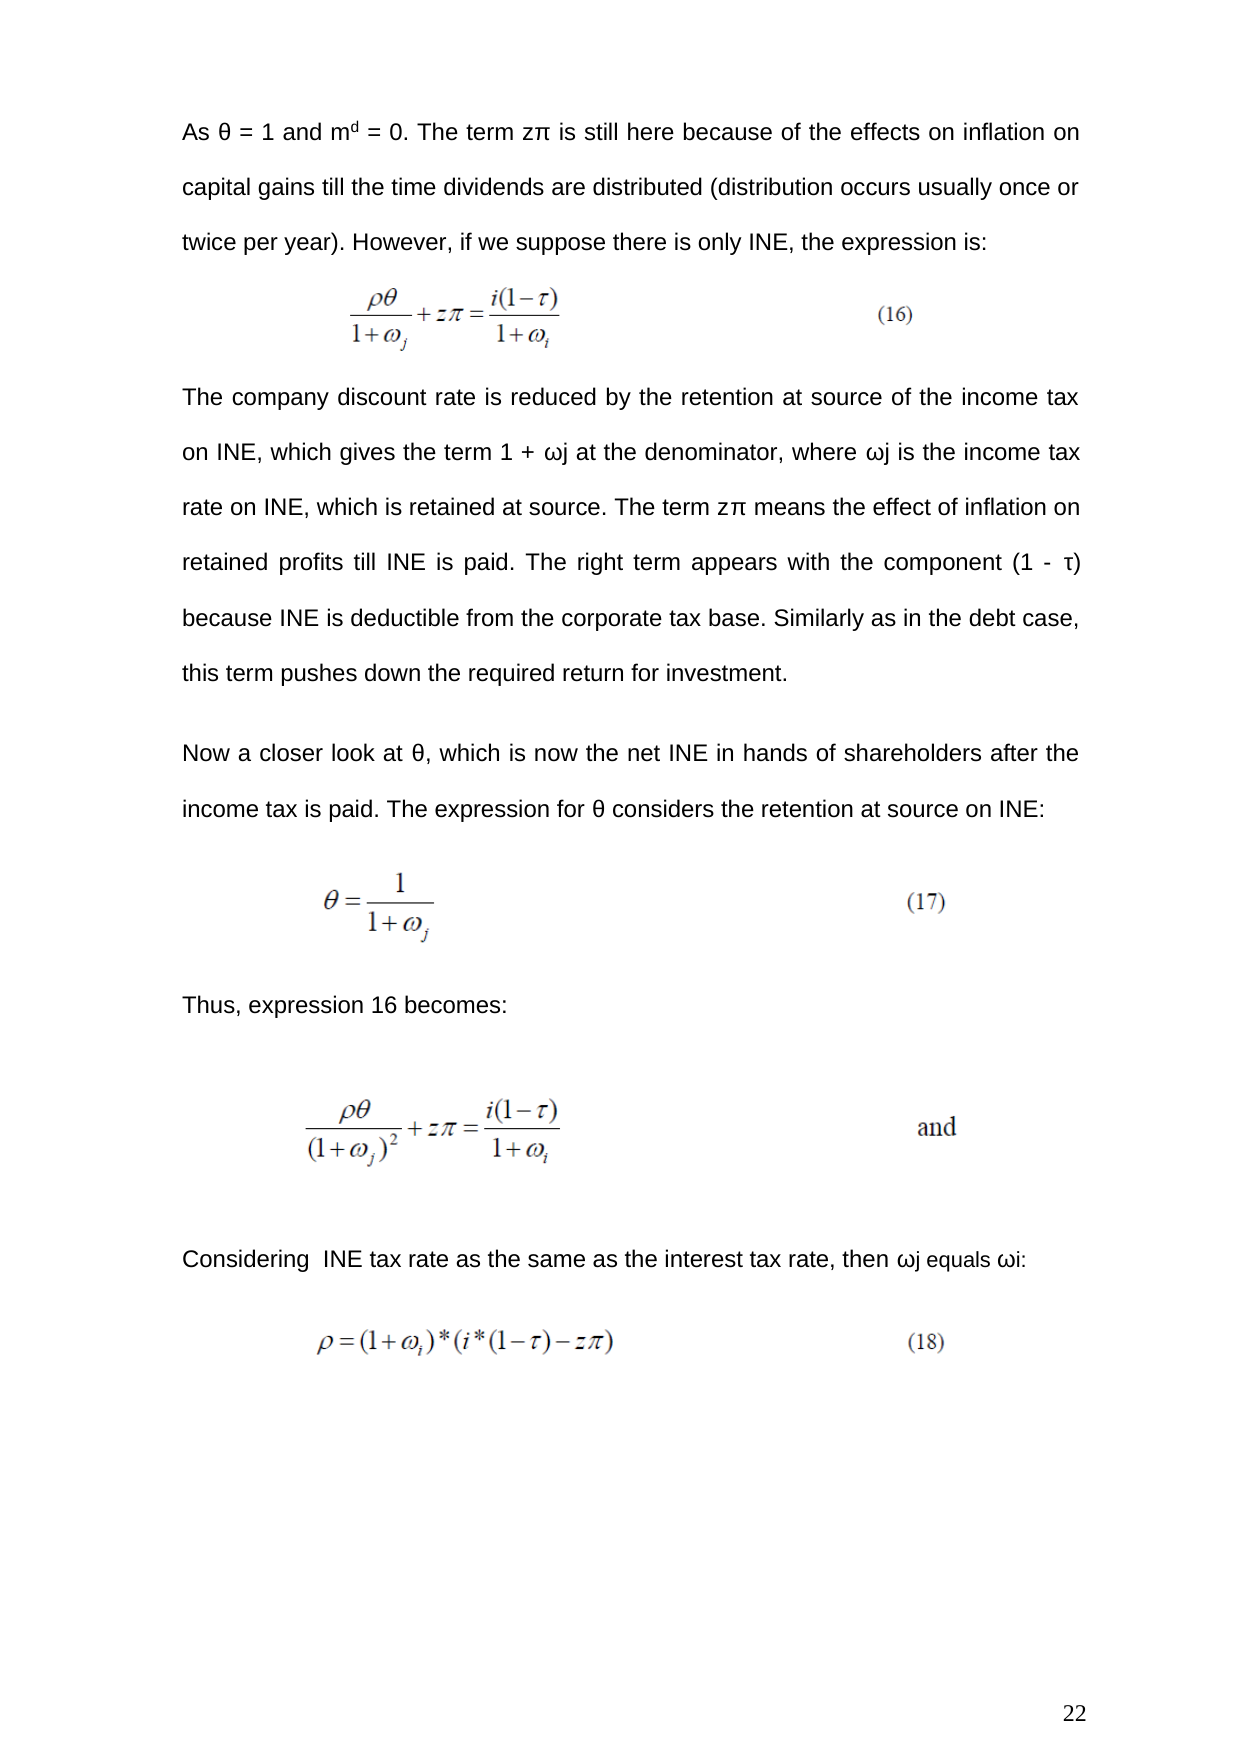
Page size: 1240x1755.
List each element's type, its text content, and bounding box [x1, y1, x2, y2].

text Now a closer look at θ, which is now the net INE in hands of shareholders after the income tax is paid. The expression for θ considers the retention at source on INE: [182, 739, 1081, 822]
text As θ = 1 and md = 0. The term zπ is still here because of the effects on inflation on capital gains till the time dividends are distributed (distribution occurs usually once or twice per year). However, if we suppose there is only INE, the expression is: [182, 118, 1081, 256]
text Considering INE tax rate as the same as the interest tax rate, then ωj equals ωi: [182, 1245, 1081, 1273]
text The company discount rate is reduced by the retention at source of the income tax on INE, which gives the term 1 + ωj at the denominator, where ωj is the income tax rate on INE, which is retained at source. The term zπ means the effect of inflation on retained profits till INE is paid. The right term appears with the component (1 - τ) because INE is deductible from the corporate tax base. Similarly as in the debt case, this term pushes down the required return for investment. [182, 383, 1081, 686]
text Thus, expression 16 becomes: [182, 991, 1081, 1019]
